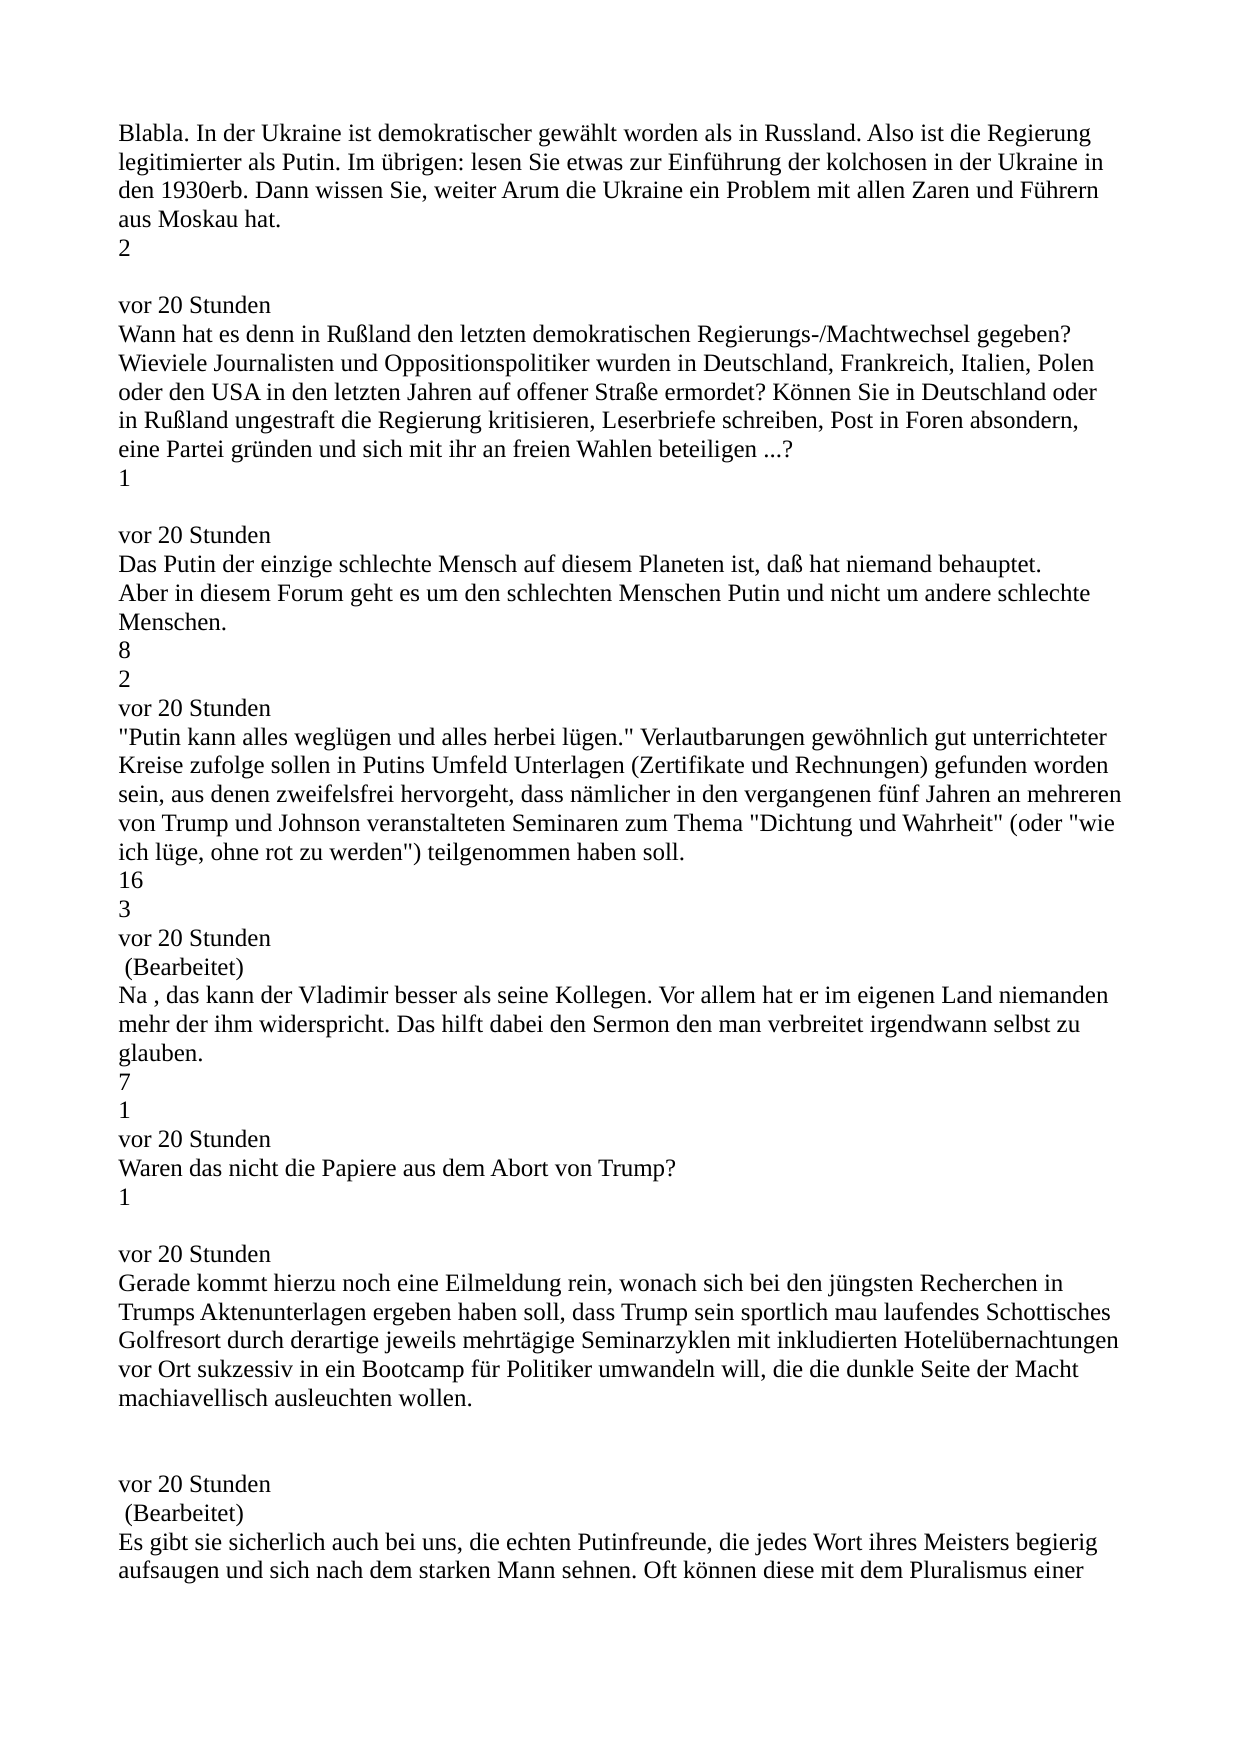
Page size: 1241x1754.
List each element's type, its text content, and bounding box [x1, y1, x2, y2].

text 3 [118, 894, 1122, 923]
text (Bearbeitet) [118, 952, 1122, 981]
text vor 20 Stunden [118, 1239, 1122, 1268]
text Waren das nicht die Papiere aus dem Abort von Trump? [118, 1153, 1122, 1182]
text Es gibt sie sicherlich auch bei uns, die echten Putinfreunde, die jedes Wort ihres Meisters begierig aufsaugen und sich nach dem starken Mann sehnen. Oft können diese mit dem Pluralismus einer [118, 1527, 1122, 1584]
text vor 20 Stunden [118, 291, 1122, 319]
text Das Putin der einzige schlechte Mensch auf diesem Planeten ist, daß hat niemand behauptet. [118, 549, 1122, 578]
text (Bearbeitet) [118, 1498, 1122, 1527]
text vor 20 Stunden [118, 1469, 1122, 1498]
text vor 20 Stunden [118, 521, 1122, 549]
text 16 [118, 866, 1122, 894]
text 2 [118, 664, 1122, 693]
text 1 [118, 1182, 1122, 1211]
text Aber in diesem Forum geht es um den schlechten Menschen Putin und nicht um andere schlechte Menschen. [118, 578, 1122, 636]
text vor 20 Stunden [118, 693, 1122, 722]
text Wann hat es denn in Rußland den letzten demokratischen Regierungs-/Machtwechsel gegeben? Wieviele Journalisten und Oppositionspolitiker wurden in Deutschland, Frankreich, Italien, Polen oder den USA in den letzten Jahren auf offener Straße ermordet? Können Sie in Deutschland oder in Rußland ungestraft die Regierung kritisieren, Leserbriefe schreiben, Post in Foren absondern, eine Partei gründen und sich mit ihr an freien Wahlen beteiligen ...? [118, 319, 1122, 463]
text Na , das kann der Vladimir besser als seine Kollegen. Vor allem hat er im eigenen Land niemanden mehr der ihm widerspricht. Das hilft dabei den Sermon den man verbreitet irgendwann selbst zu glauben. [118, 981, 1122, 1067]
text 1 [118, 1096, 1122, 1124]
text "Putin kann alles weglügen und alles herbei lügen." Verlautbarungen gewöhnlich gut unterrichteter Kreise zufolge sollen in Putins Umfeld Unterlagen (Zertifikate und Rechnungen) gefunden worden sein, aus denen zweifelsfrei hervorgeht, dass nämlicher in den vergangenen fünf Jahren an mehreren von Trump und Johnson veranstalteten Seminaren zum Thema "Dichtung und Wahrheit" (oder "wie ich lüge, ohne rot zu werden") teilgenommen haben soll. [118, 722, 1122, 866]
text vor 20 Stunden [118, 923, 1122, 952]
text Blabla. In der Ukraine ist demokratischer gewählt worden als in Russland. Also ist die Regierung legitimierter als Putin. Im übrigen: lesen Sie etwas zur Einführung der kolchosen in der Ukraine in den 1930erb. Dann wissen Sie, weiter Arum die Ukraine ein Problem mit allen Zaren und Führern aus Moskau hat. [118, 118, 1122, 233]
text 8 [118, 636, 1122, 664]
text 7 [118, 1067, 1122, 1096]
text 1 [118, 463, 1122, 492]
text 2 [118, 233, 1122, 262]
text vor 20 Stunden [118, 1124, 1122, 1153]
text Gerade kommt hierzu noch eine Eilmeldung rein, wonach sich bei den jüngsten Recherchen in Trumps Aktenunterlagen ergeben haben soll, dass Trump sein sportlich mau laufendes Schottisches Golfresort durch derartige jeweils mehrtägige Seminarzyklen mit inkludierten Hotelübernachtungen vor Ort sukzessiv in ein Bootcamp für Politiker umwandeln will, die die dunkle Seite der Macht machiavellisch ausleuchten wollen. [118, 1268, 1122, 1412]
